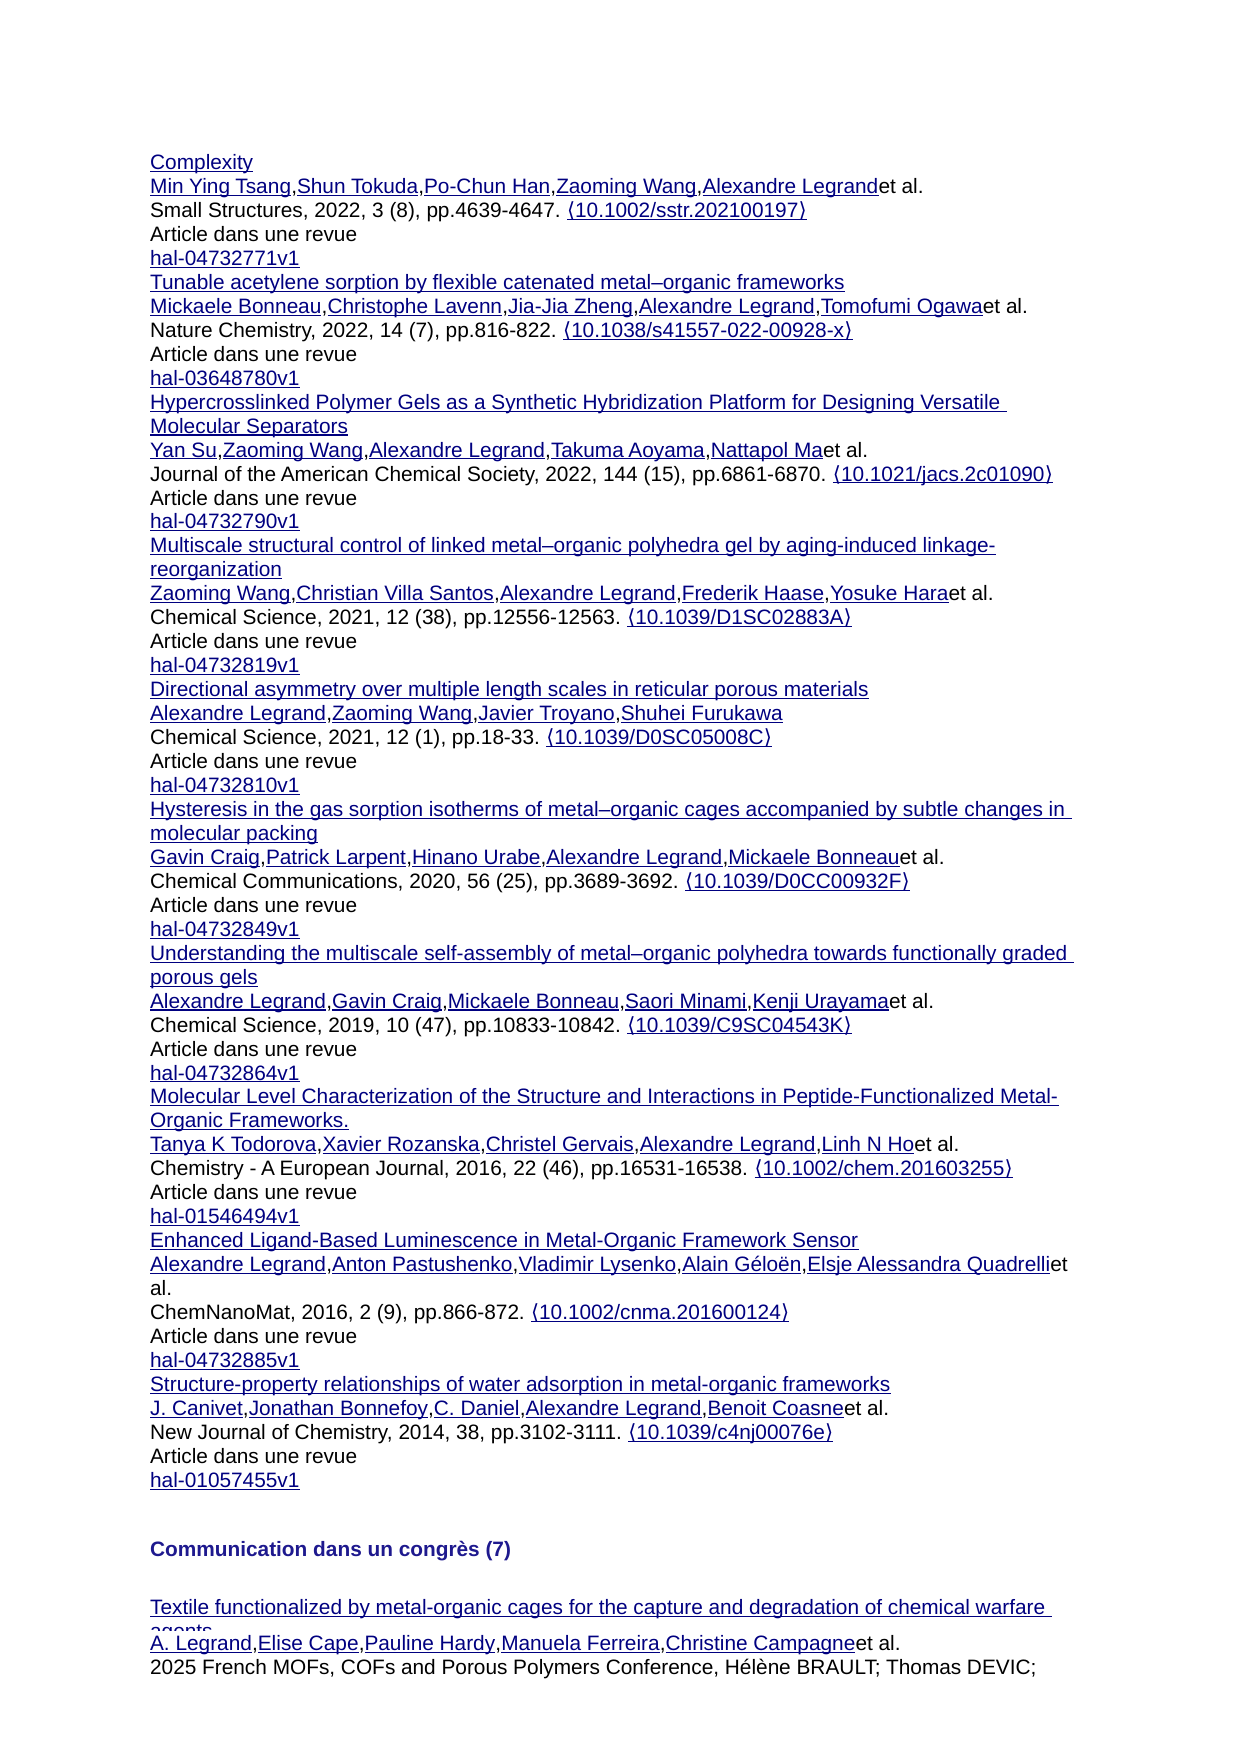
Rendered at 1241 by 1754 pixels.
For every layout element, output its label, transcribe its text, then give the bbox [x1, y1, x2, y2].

table_cell Enhanced Ligand-Based Luminescence in Metal-Organic Framework Sensor Alexandre Legrand,Anton Pastushenko,Vladimir Lysenko,Alain Géloën,Elsje Alessandra Quadrelliet al. ChemNanoMat, 2016, 2 (9), pp.866-872. ⟨10.1002/cnma.201600124⟩ Article dans une revue hal-04732885v1 [150, 1228, 1090, 1372]
table_cell Directional asymmetry over multiple length scales in reticular porous materials Alexandre Legrand,Zaoming Wang,Javier Troyano,Shuhei Furukawa Chemical Science, 2021, 12 (1), pp.18-33. ⟨10.1039/D0SC05008C⟩ Article dans une revue hal-04732810v1 [150, 677, 1090, 797]
table_cell Controlled Sequential Assembly of Metal–Organic Polyhedra into Colloidal Gels with High Chemical Complexity Min Ying Tsang,Shun Tokuda,Po-Chun Han,Zaoming Wang,Alexandre Legrandet al. Small Structures, 2022, 3 (8), pp.4639-4647. ⟨10.1002/sstr.202100197⟩ Article dans une revue hal-04732771v1 [150, 150, 1090, 270]
table_header Textile functionalized by metal-organic cages for the capture and degradation of chemical warfare agents A. Legrand,Elise Cape,Pauline Hardy,Manuela Ferreira,Christine Campagneet al. 2025 French MOFs, COFs and Porous Polymers Conference, Hélène BRAULT; Thomas DEVIC; [150, 1595, 1090, 1679]
table_cell Hysteresis in the gas sorption isotherms of metal–organic cages accompanied by subtle changes in molecular packing Gavin Craig,Patrick Larpent,Hinano Urabe,Alexandre Legrand,Mickaele Bonneauet al. Chemical Communications, 2020, 56 (25), pp.3689-3692. ⟨10.1039/D0CC00932F⟩ Article dans une revue hal-04732849v1 [150, 797, 1090, 941]
table_cell Structure-property relationships of water adsorption in metal-organic frameworks J. Canivet,Jonathan Bonnefoy,C. Daniel,Alexandre Legrand,Benoit Coasneet al. New Journal of Chemistry, 2014, 38, pp.3102-3111. ⟨10.1039/c4nj00076e⟩ Article dans une revue hal-01057455v1 [150, 1372, 1090, 1492]
subtitle Communication dans un congrès (7) [150, 1536, 1090, 1560]
table_cell Hypercrosslinked Polymer Gels as a Synthetic Hybridization Platform for Designing Versatile Molecular Separators Yan Su,Zaoming Wang,Alexandre Legrand,Takuma Aoyama,Nattapol Maet al. Journal of the American Chemical Society, 2022, 144 (15), pp.6861-6870. ⟨10.1021/jacs.2c01090⟩ Article dans une revue hal-04732790v1 [150, 390, 1090, 533]
table_cell Molecular Level Characterization of the Structure and Interactions in Peptide-Functionalized Metal-Organic Frameworks. Tanya K Todorova,Xavier Rozanska,Christel Gervais,Alexandre Legrand,Linh N Hoet al. Chemistry - A European Journal, 2016, 22 (46), pp.16531-16538. ⟨10.1002/chem.201603255⟩ Article dans une revue hal-01546494v1 [150, 1084, 1090, 1228]
table_cell Multiscale structural control of linked metal–organic polyhedra gel by aging-induced linkage-reorganization Zaoming Wang,Christian Villa Santos,Alexandre Legrand,Frederik Haase,Yosuke Haraet al. Chemical Science, 2021, 12 (38), pp.12556-12563. ⟨10.1039/D1SC02883A⟩ Article dans une revue hal-04732819v1 [150, 533, 1090, 677]
table_cell Understanding the multiscale self-assembly of metal–organic polyhedra towards functionally graded porous gels Alexandre Legrand,Gavin Craig,Mickaele Bonneau,Saori Minami,Kenji Urayamaet al. Chemical Science, 2019, 10 (47), pp.10833-10842. ⟨10.1039/C9SC04543K⟩ Article dans une revue hal-04732864v1 [150, 941, 1090, 1084]
table_cell Tunable acetylene sorption by flexible catenated metal–organic frameworks Mickaele Bonneau,Christophe Lavenn,Jia-Jia Zheng,Alexandre Legrand,Tomofumi Ogawaet al. Nature Chemistry, 2022, 14 (7), pp.816-822. ⟨10.1038/s41557-022-00928-x⟩ Article dans une revue hal-03648780v1 [150, 270, 1090, 389]
